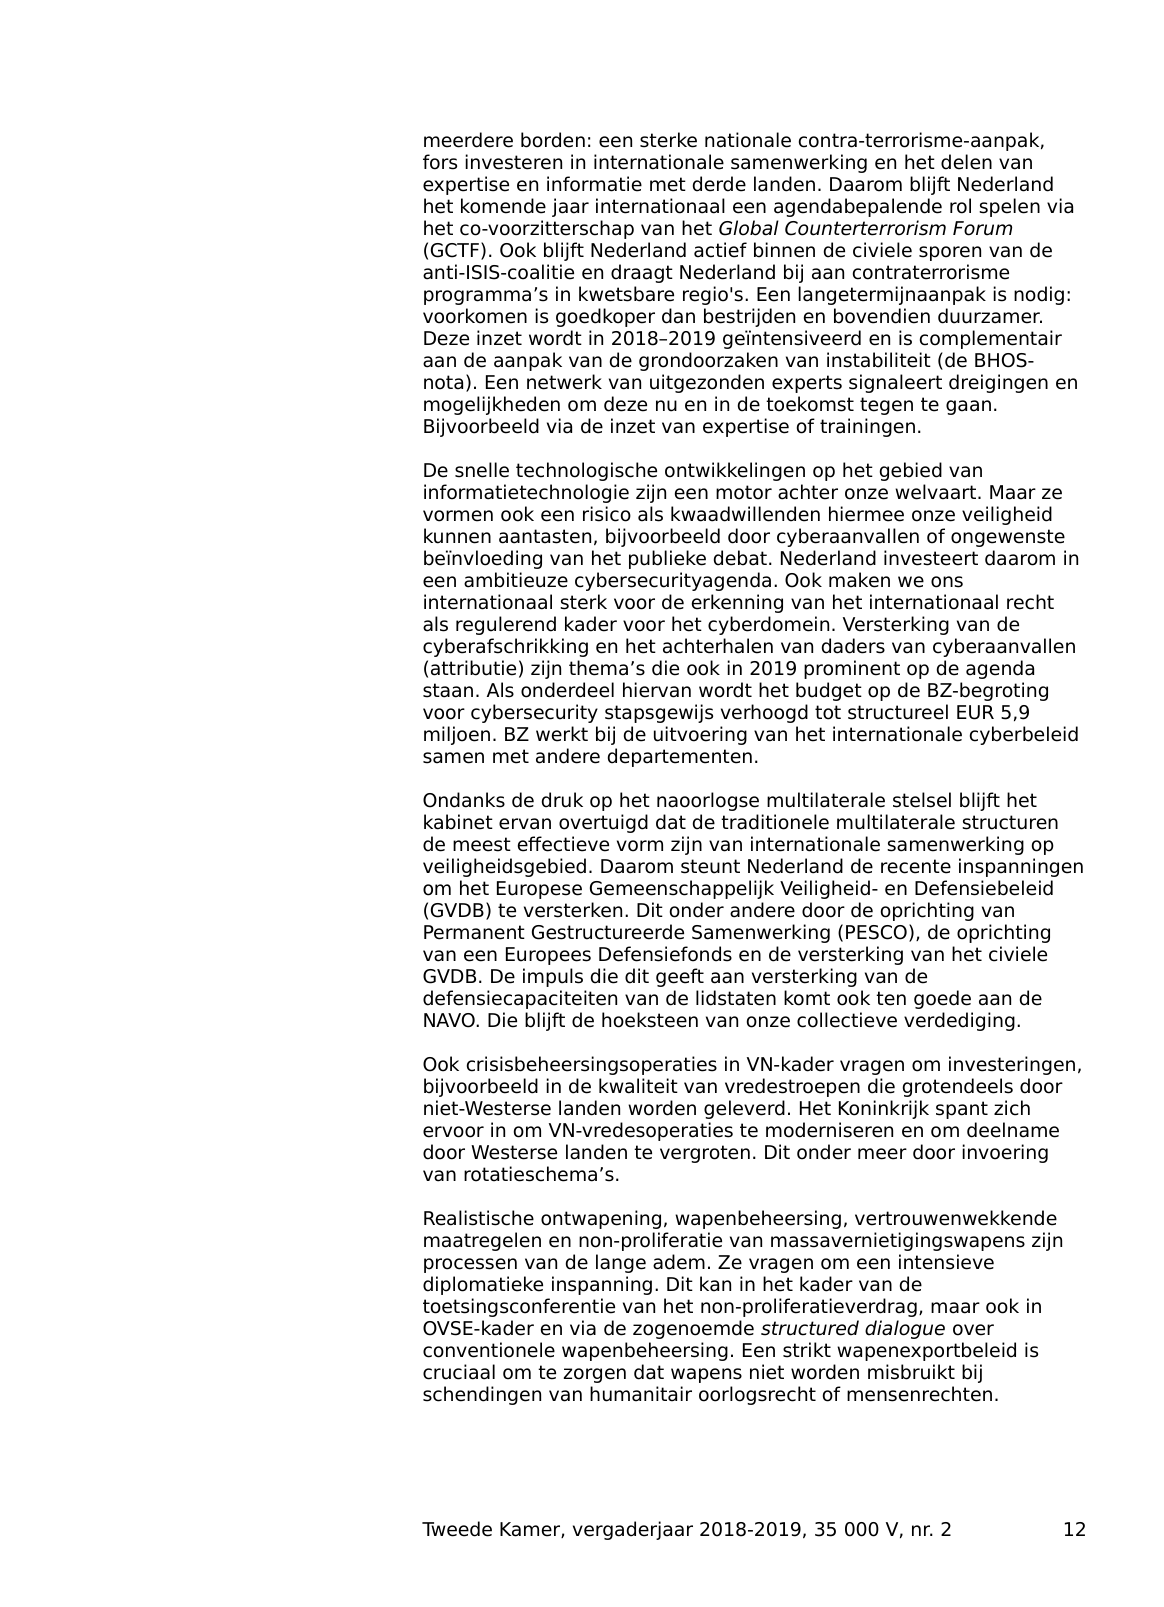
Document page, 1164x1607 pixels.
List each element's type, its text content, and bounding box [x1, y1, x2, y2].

text meerdere borden: een sterke nationale contra-terrorisme-aanpak, fors investeren in internationale samenwerking en het delen van expertise en informatie met derde landen. Daarom blijft Nederland het komende jaar internationaal een agendabepalende rol spelen via het co-voorzitterschap van het Global Counterterrorism Forum (GCTF). Ook blijft Nederland actief binnen de civiele sporen van de anti-ISIS-coalitie en draagt Nederland bij aan contraterrorisme programma’s in kwetsbare regio's. Een langetermijnaanpak is nodig: voorkomen is goedkoper dan bestrijden en bovendien duurzamer. Deze inzet wordt in 2018–2019 geïntensiveerd en is complementair aan de aanpak van de grondoorzaken van instabiliteit (de BHOS-nota). Een netwerk van uitgezonden experts signaleert dreigingen en mogelijkheden om deze nu en in de toekomst tegen te gaan. Bijvoorbeeld via de inzet van expertise of trainingen. [422, 130, 1087, 438]
text De snelle technologische ontwikkelingen op het gebied van informatietechnologie zijn een motor achter onze welvaart. Maar ze vormen ook een risico als kwaadwillenden hiermee onze veiligheid kunnen aantasten, bijvoorbeeld door cyberaanvallen of ongewenste beïnvloeding van het publieke debat. Nederland investeert daarom in een ambitieuze cybersecurityagenda. Ook maken we ons internationaal sterk voor de erkenning van het internationaal recht als regulerend kader voor het cyberdomein. Versterking van de cyberafschrikking en het achterhalen van daders van cyberaanvallen (attributie) zijn thema’s die ook in 2019 prominent op de agenda staan. Als onderdeel hiervan wordt het budget op de BZ-begroting voor cybersecurity stapsgewijs verhoogd tot structureel EUR 5,9 miljoen. BZ werkt bij de uitvoering van het internationale cyberbeleid samen met andere departementen. [422, 460, 1087, 767]
text Ook crisisbeheersingsoperaties in VN-kader vragen om investeringen, bijvoorbeeld in de kwaliteit van vredestroepen die grotendeels door niet-Westerse landen worden geleverd. Het Koninkrijk spant zich ervoor in om VN-vredesoperaties te moderniseren en om deelname door Westerse landen te vergroten. Dit onder meer door invoering van rotatieschema’s. [422, 1054, 1087, 1186]
text Ondanks de druk op het naoorlogse multilaterale stelsel blijft het kabinet ervan overtuigd dat de traditionele multilaterale structuren de meest effectieve vorm zijn van internationale samenwerking op veiligheidsgebied. Daarom steunt Nederland de recente inspanningen om het Europese Gemeenschappelijk Veiligheid- en Defensiebeleid (GVDB) te versterken. Dit onder andere door de oprichting van Permanent Gestructureerde Samenwerking (PESCO), de oprichting van een Europees Defensiefonds en de versterking van het civiele GVDB. De impuls die dit geeft aan versterking van de defensiecapaciteiten van de lidstaten komt ook ten goede aan de NAVO. Die blijft de hoeksteen van onze collectieve verdediging. [422, 790, 1087, 1031]
text Realistische ontwapening, wapenbeheersing, vertrouwenwekkende maatregelen en non-proliferatie van massavernietigingswapens zijn processen van de lange adem. Ze vragen om een intensieve diplomatieke inspanning. Dit kan in het kader van de toetsingsconferentie van het non-proliferatieverdrag, maar ook in OVSE-kader en via de zogenoemde structured dialogue over conventionele wapenbeheersing. Een strikt wapenexportbeleid is cruciaal om te zorgen dat wapens niet worden misbruikt bij schendingen van humanitair oorlogsrecht of mensenrechten. [422, 1208, 1087, 1406]
